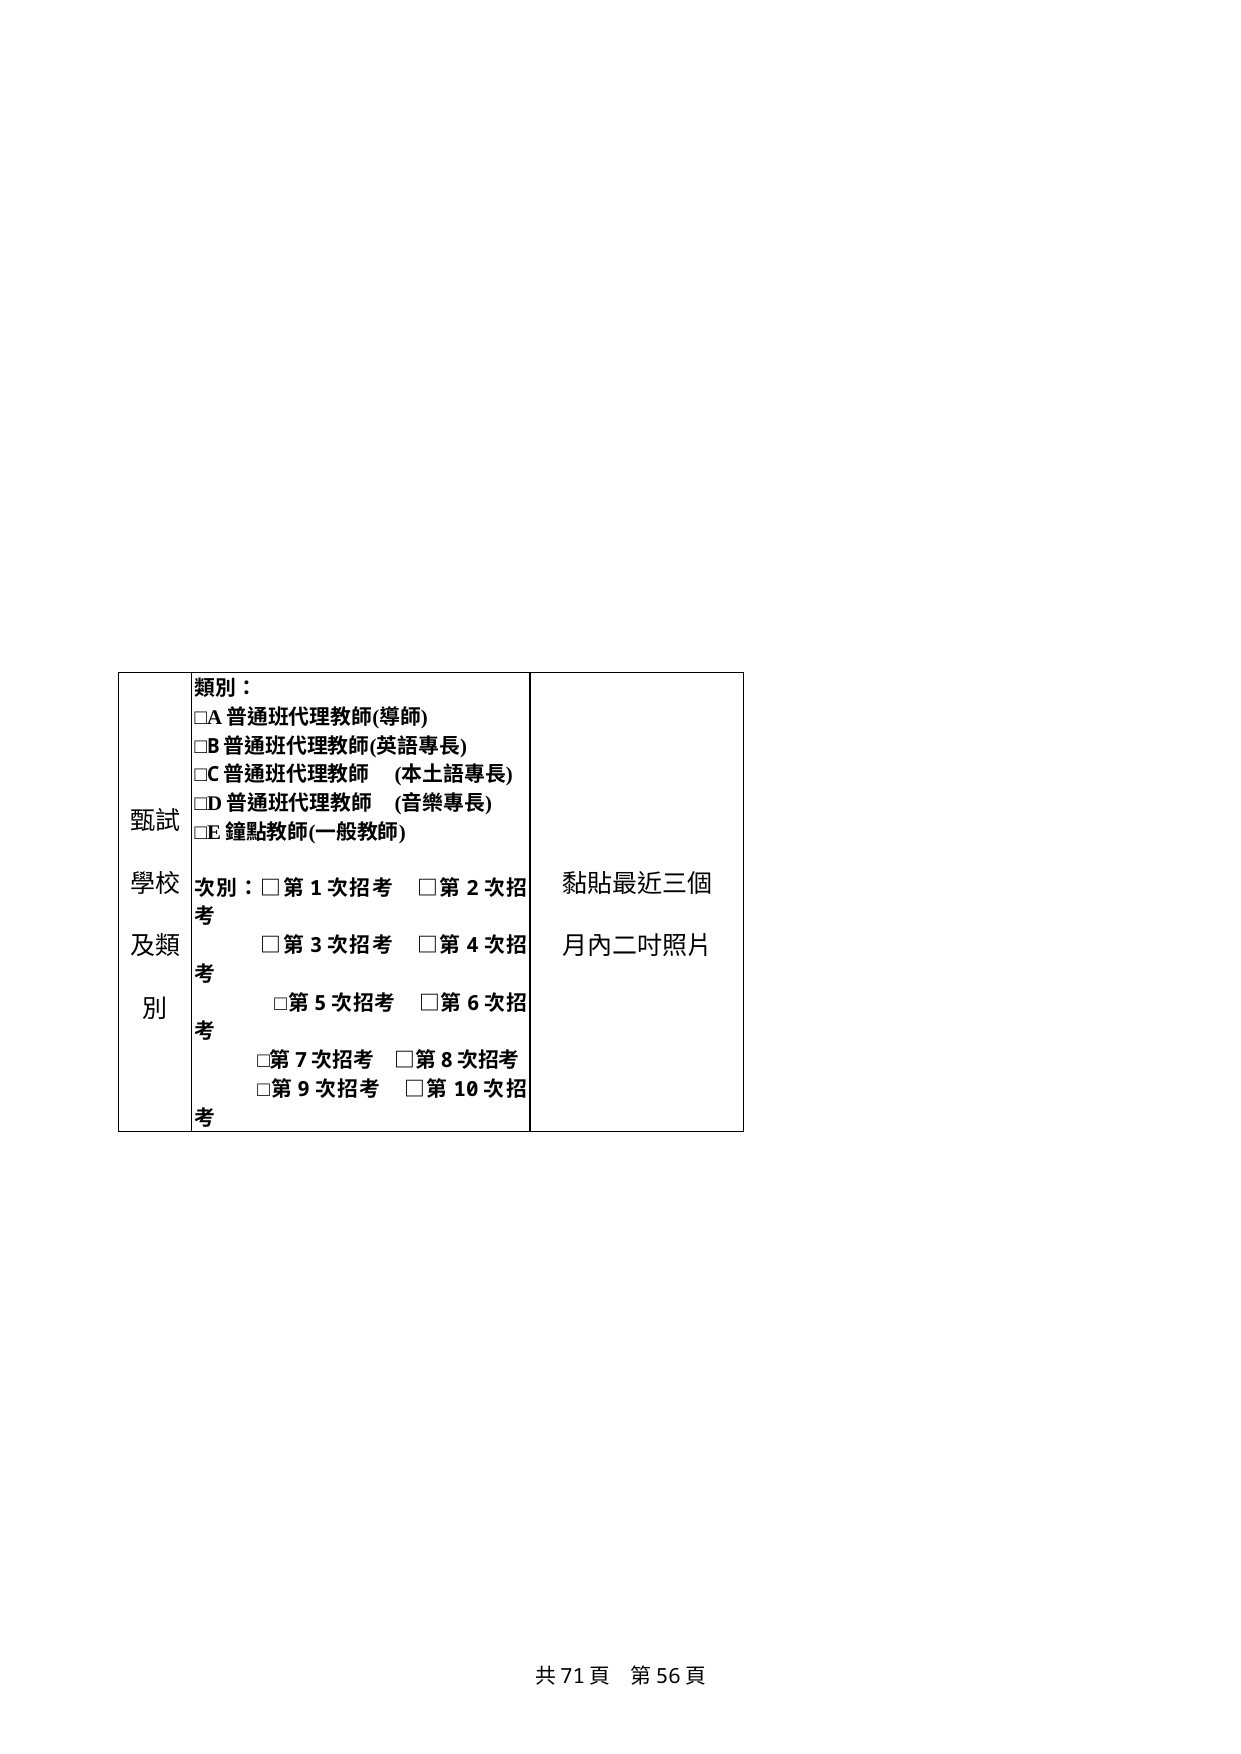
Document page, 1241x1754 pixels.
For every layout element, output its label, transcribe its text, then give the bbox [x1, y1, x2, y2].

table_cell 黏貼最近三個 月內二吋照片 [531, 673, 743, 1131]
table_cell [744, 672, 748, 1131]
table_cell 甄試學校及類別 [119, 673, 191, 1131]
table_cell 類別： □A普通班代理教師(導師) □B普通班代理教師(英語專長) □C普通班代理教師 (本土語專長) □D普通班代理教師 (音樂專長) □E鐘點教師(一般教師) 次別：□第1次招考 □第2次招考 □第3次招考 □第4次招考 □第5次招考 □第6次招考 □第7次招考 □第8次招考 □第9次招考 □第10次招考 [192, 673, 529, 1131]
